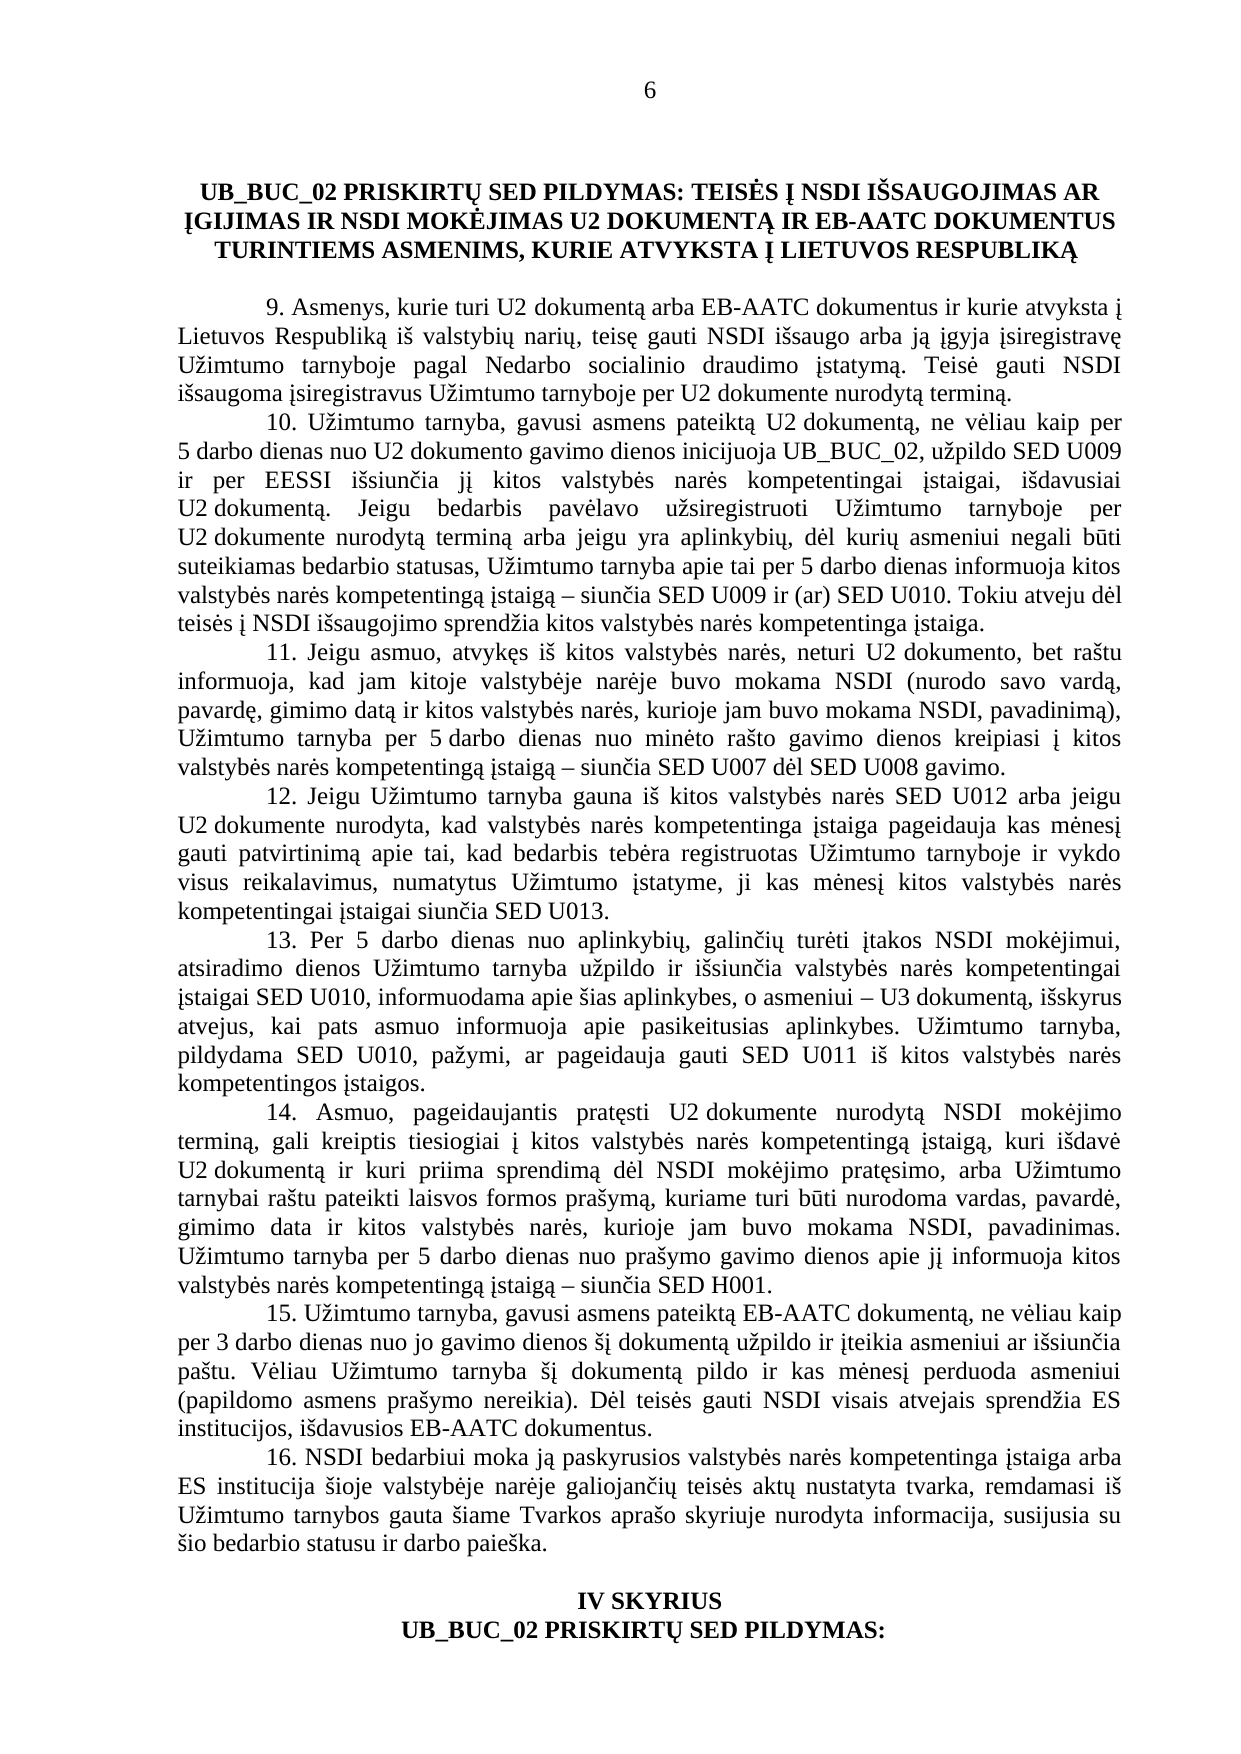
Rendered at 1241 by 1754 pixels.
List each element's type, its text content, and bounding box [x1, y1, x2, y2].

text 13. Per 5 darbo dienas nuo aplinkybių, galinčių turėti įtakos NSDI mokėjimui, atsiradimo dienos Užimtumo tarnyba užpildo ir išsiunčia valstybės narės kompetentingai įstaigai SED U010, informuodama apie šias aplinkybes, o asmeniui – U3 dokumentą, išskyrus atvejus, kai pats asmuo informuoja apie pasikeitusias aplinkybes. Užimtumo tarnyba, pildydama SED U010, pažymi, ar pageidauja gauti SED U011 iš kitos valstybės narės kompetentingos įstaigos. [177, 925, 1122, 1097]
text 11. Jeigu asmuo, atvykęs iš kitos valstybės narės, neturi U2 dokumento, bet raštu informuoja, kad jam kitoje valstybėje narėje buvo mokama NSDI (nurodo savo vardą, pavardę, gimimo datą ir kitos valstybės narės, kurioje jam buvo mokama NSDI, pavadinimą), Užimtumo tarnyba per 5 darbo dienas nuo minėto rašto gavimo dienos kreipiasi į kitos valstybės narės kompetentingą įstaigą – siunčia SED U007 dėl SED U008 gavimo. [177, 637, 1122, 781]
text UB_BUC_02 PRISKIRTŲ SED PILDYMAS: Teisės į NSDI išsaugojimas ar įgijimas ir NSDI mokėjimas u2 DokumentĄ IR EB-AATC DOKUMENTuS turintiems asmenims, kurie ATVYKsta į lietuvos respubliką [177, 177, 1122, 263]
text 12. Jeigu Užimtumo tarnyba gauna iš kitos valstybės narės SED U012 arba jeigu U2 dokumente nurodyta, kad valstybės narės kompetentinga įstaiga pageidauja kas mėnesį gauti patvirtinimą apie tai, kad bedarbis tebėra registruotas Užimtumo tarnyboje ir vykdo visus reikalavimus, numatytus Užimtumo įstatyme, ji kas mėnesį kitos valstybės narės kompetentingai įstaigai siunčia SED U013. [177, 781, 1122, 925]
text IV SKYRIUS [177, 1586, 1122, 1615]
text 10. Užimtumo tarnyba, gavusi asmens pateiktą U2 dokumentą, ne vėliau kaip per 5 darbo dienas nuo U2 dokumento gavimo dienos inicijuoja UB_BUC_02, užpildo SED U009 ir per EESSI išsiunčia jį kitos valstybės narės kompetentingai įstaigai, išdavusiai U2 dokumentą. Jeigu bedarbis pavėlavo užsiregistruoti Užimtumo tarnyboje per U2 dokumente nurodytą terminą arba jeigu yra aplinkybių, dėl kurių asmeniui negali būti suteikiamas bedarbio statusas, Užimtumo tarnyba apie tai per 5 darbo dienas informuoja kitos valstybės narės kompetentingą įstaigą – siunčia SED U009 ir (ar) SED U010. Tokiu atveju dėl teisės į NSDI išsaugojimo sprendžia kitos valstybės narės kompetentinga įstaiga. [177, 407, 1122, 637]
text UB_BUC_02 priskirtų SED pildymas: [177, 1615, 1122, 1643]
text 9. Asmenys, kurie turi U2 dokumentą arba EB-AATC dokumentus ir kurie atvyksta į Lietuvos Respubliką iš valstybių narių, teisę gauti NSDI išsaugo arba ją įgyja įsiregistravę Užimtumo tarnyboje pagal Nedarbo socialinio draudimo įstatymą. Teisė gauti NSDI išsaugoma įsiregistravus Užimtumo tarnyboje per U2 dokumente nurodytą terminą. [177, 292, 1122, 407]
text 15. Užimtumo tarnyba, gavusi asmens pateiktą EB-AATC dokumentą, ne vėliau kaip per 3 darbo dienas nuo jo gavimo dienos šį dokumentą užpildo ir įteikia asmeniui ar išsiunčia paštu. Vėliau Užimtumo tarnyba šį dokumentą pildo ir kas mėnesį perduoda asmeniui (papildomo asmens prašymo nereikia). Dėl teisės gauti NSDI visais atvejais sprendžia ES institucijos, išdavusios EB-AATC dokumentus. [177, 1298, 1122, 1442]
text 14. Asmuo, pageidaujantis pratęsti U2 dokumente nurodytą NSDI mokėjimo terminą, gali kreiptis tiesiogiai į kitos valstybės narės kompetentingą įstaigą, kuri išdavė U2 dokumentą ir kuri priima sprendimą dėl NSDI mokėjimo pratęsimo, arba Užimtumo tarnybai raštu pateikti laisvos formos prašymą, kuriame turi būti nurodoma vardas, pavardė, gimimo data ir kitos valstybės narės, kurioje jam buvo mokama NSDI, pavadinimas. Užimtumo tarnyba per 5 darbo dienas nuo prašymo gavimo dienos apie jį informuoja kitos valstybės narės kompetentingą įstaigą – siunčia SED H001. [177, 1097, 1122, 1298]
text 16. NSDI bedarbiui moka ją paskyrusios valstybės narės kompetentinga įstaiga arba ES institucija šioje valstybėje narėje galiojančių teisės aktų nustatyta tvarka, remdamasi iš Užimtumo tarnybos gauta šiame Tvarkos aprašo skyriuje nurodyta informacija, susijusia su šio bedarbio statusu ir darbo paieška. [177, 1442, 1122, 1557]
